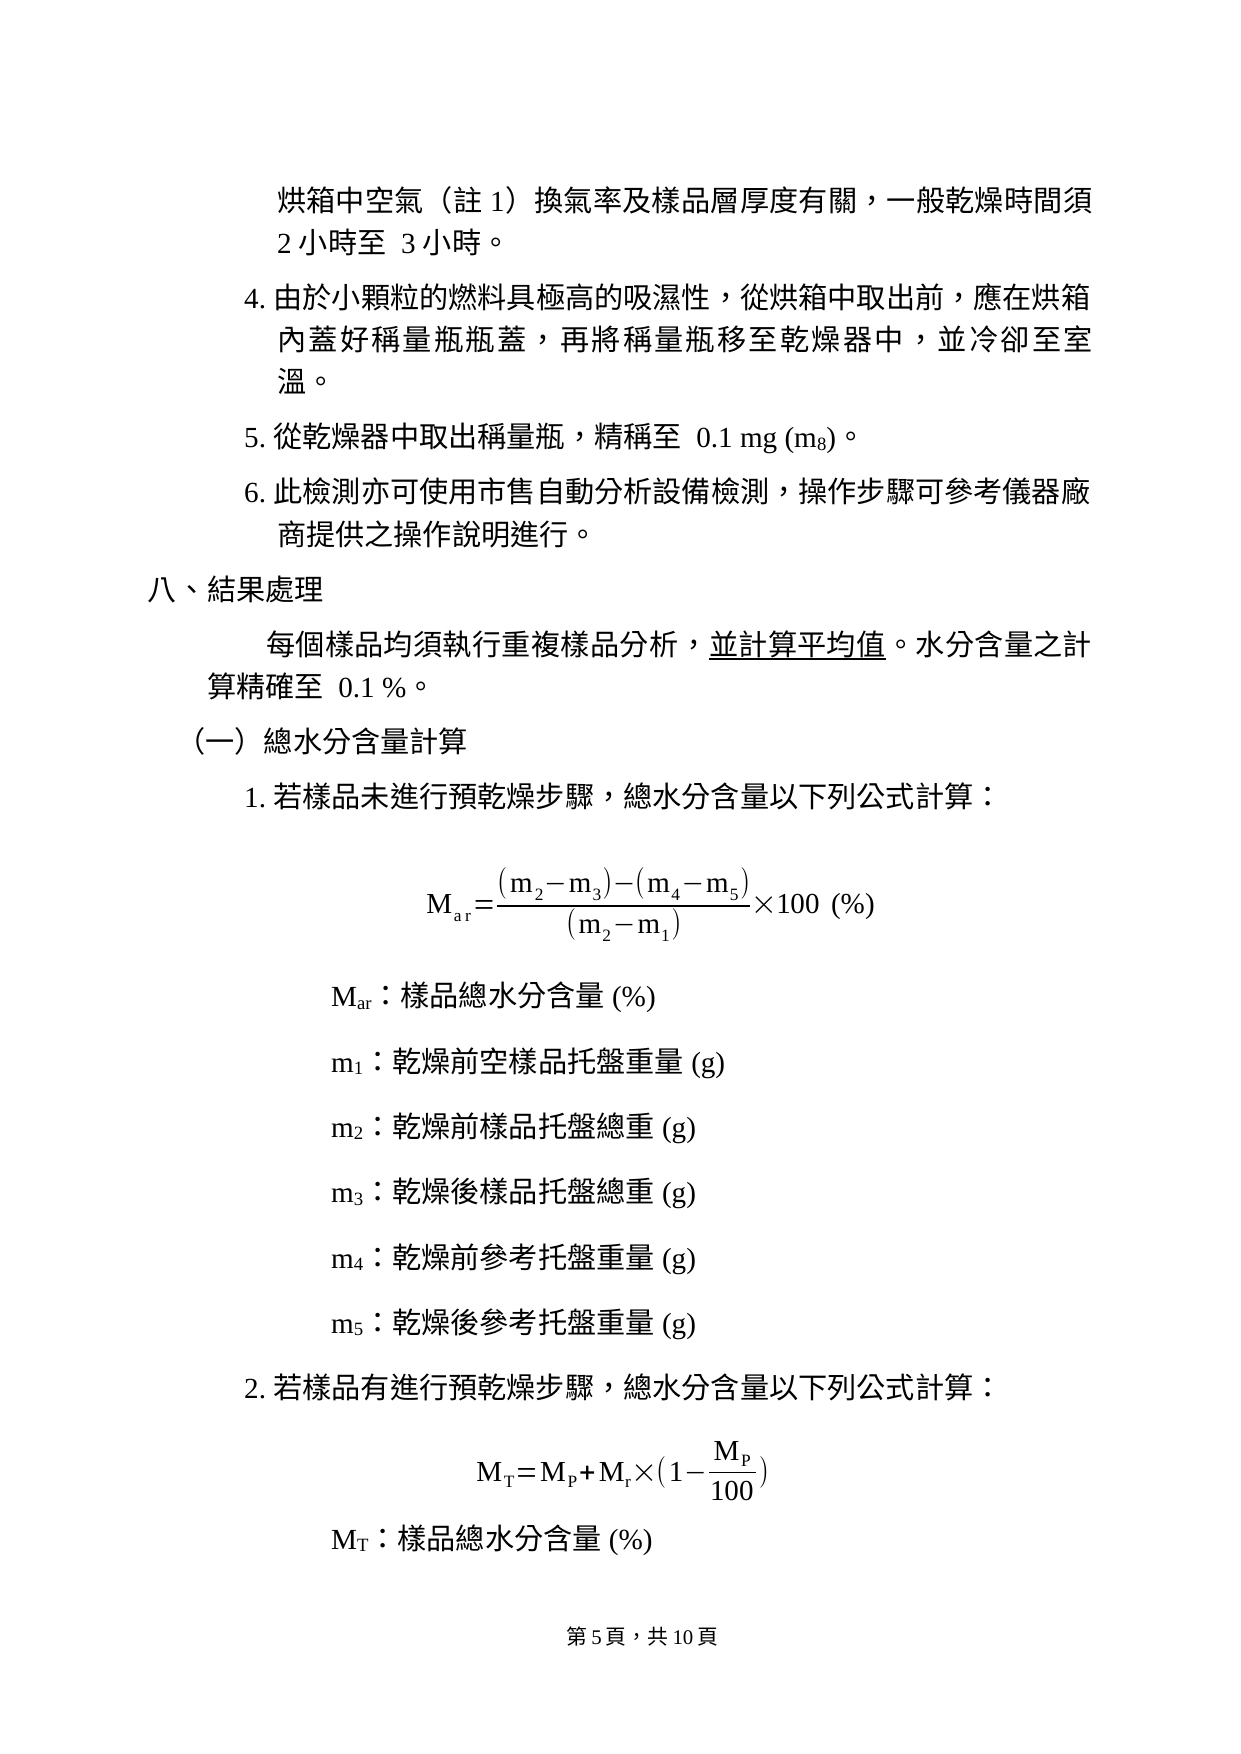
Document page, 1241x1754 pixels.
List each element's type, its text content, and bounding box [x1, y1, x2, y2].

list 結果處理 [148, 566, 1093, 609]
text 1. 若樣品未進行預乾燥步驟，總水分含量以下列公式計算： [244, 774, 1093, 816]
text m2：乾燥前樣品托盤總重 (g) [331, 1104, 1093, 1146]
text 烘箱中空氣（註 1）換氣率及樣品層厚度有關，一般乾燥時間須2 小時至 3 小時。 [244, 177, 1093, 262]
text m1：乾燥前空樣品托盤重量 (g) [331, 1038, 1093, 1081]
text 6. 此檢測亦可使用市售自動分析設備檢測，操作步驟可參考儀器廠商提供之操作說明進行。 [244, 469, 1093, 554]
text （一）總水分含量計算 [176, 719, 1093, 761]
text Mar：樣品總水分含量 (%) [331, 973, 1093, 1015]
text m3：乾燥後樣品托盤總重 (g) [331, 1169, 1093, 1211]
text m4：乾燥前參考托盤重量 (g) [331, 1234, 1093, 1277]
text 4. 由於小顆粒的燃料具極高的吸濕性，從烘箱中取出前，應在烘箱內蓋好稱量瓶瓶蓋，再將稱量瓶移至乾燥器中，並冷卻至室溫。 [244, 274, 1093, 401]
text 2. 若樣品有進行預乾燥步驟，總水分含量以下列公式計算： [244, 1365, 1093, 1407]
text 5. 從乾燥器中取出稱量瓶，精稱至 0.1 mg (m8)。 [244, 414, 1093, 456]
text 每個樣品均須執行重複樣品分析，並計算平均值。水分含量之計算精確至 0.1 %。 [207, 621, 1093, 706]
text m5：乾燥後參考托盤重量 (g) [331, 1299, 1093, 1342]
text MT：樣品總水分含量 (%) [331, 1515, 1093, 1557]
